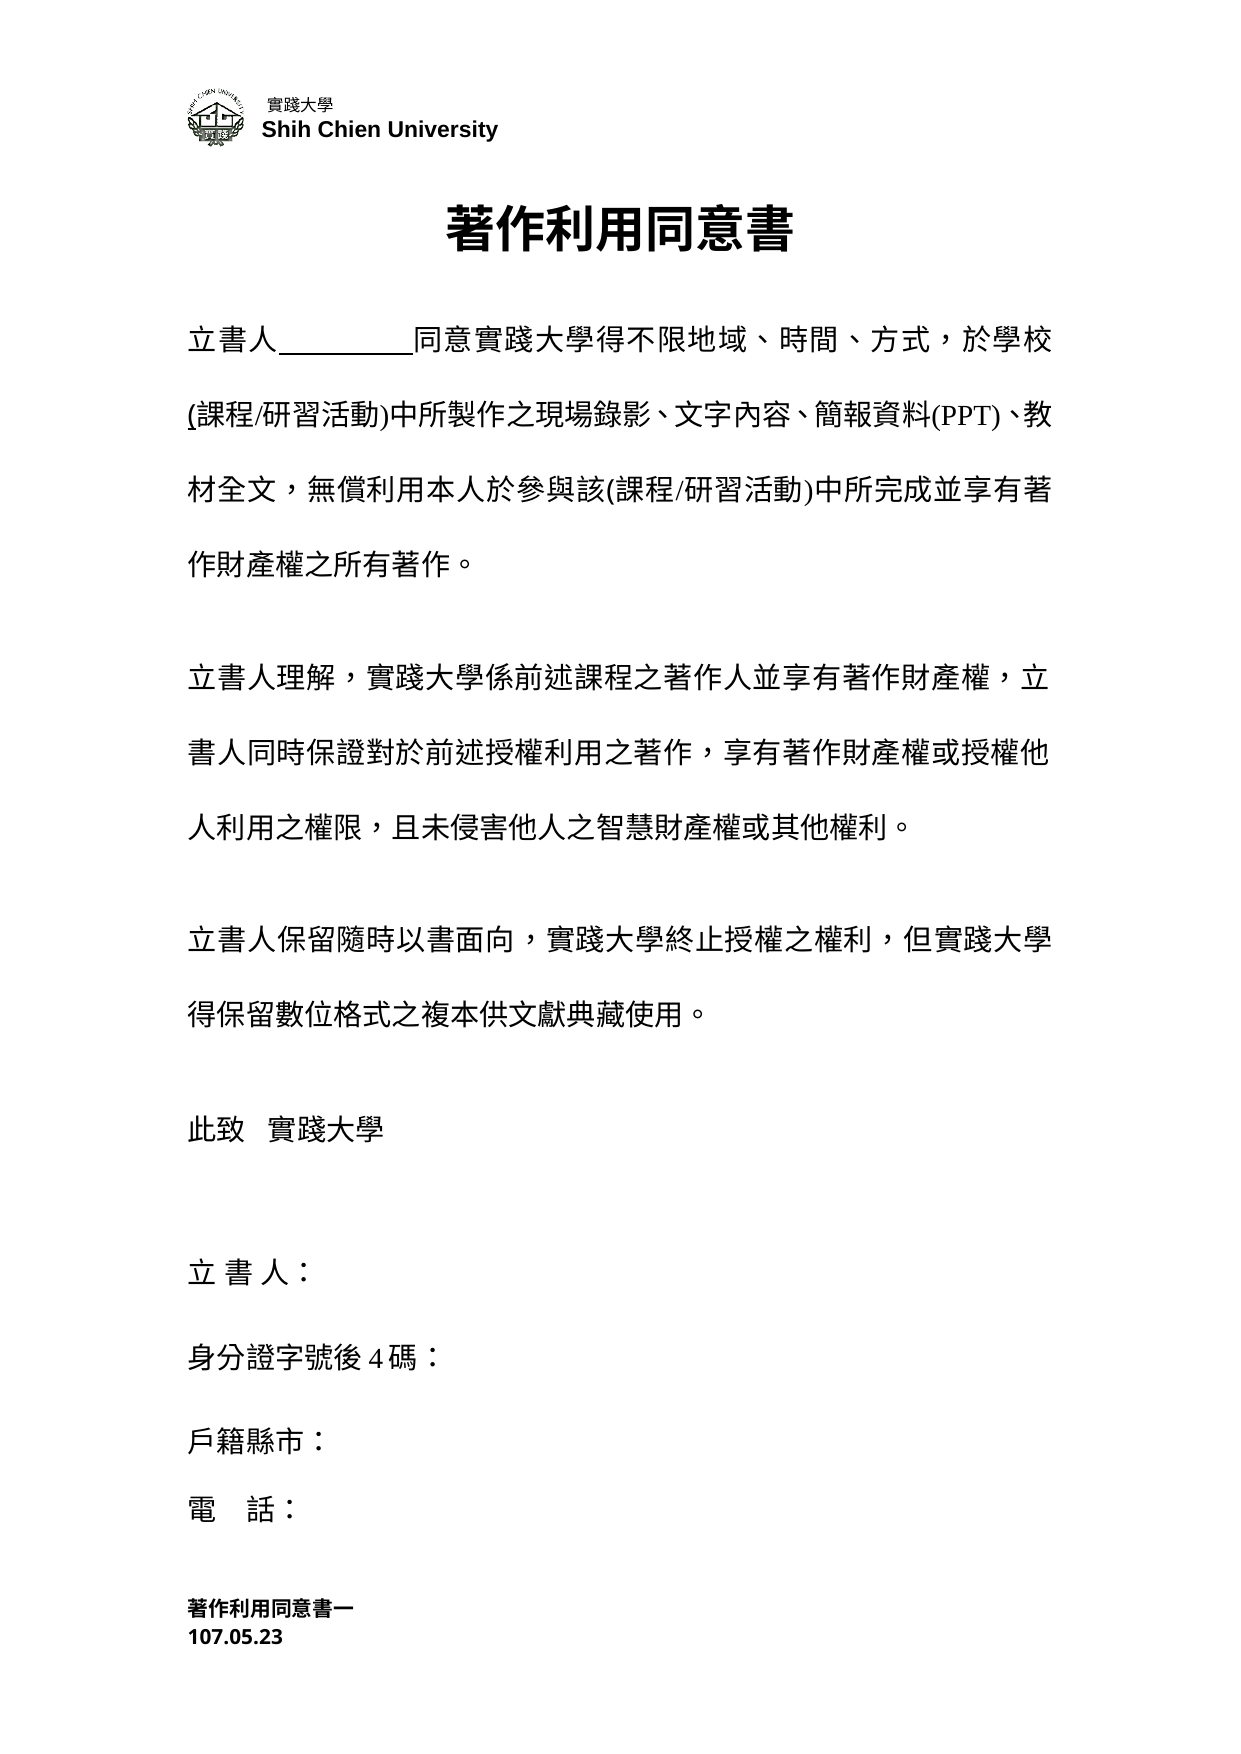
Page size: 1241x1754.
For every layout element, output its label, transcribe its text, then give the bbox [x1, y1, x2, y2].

text 立書人 同意實踐大學得不限地域、時間、方式，於學校 (課程/研習活動)中所製作之現場錄影、文字內容、簡報資料(PPT)、教材全文，無償利用本人於參與該(課程/研習活動)中所完成並享有著作財產權之所有著作。 [187, 301, 1053, 601]
text 戶籍縣市： [187, 1402, 1053, 1477]
text 立書人保留隨時以書面向，實踐大學終止授權之權利，但實踐大學得保留數位格式之複本供文獻典藏使用。 [187, 901, 1053, 1051]
picture [187, 88, 244, 147]
text 身分證字號後4碼： [187, 1318, 1053, 1393]
text 電 話： [187, 1487, 1053, 1528]
text 立 書 人： [187, 1233, 1053, 1308]
text 此致 實踐大學 [187, 1107, 1053, 1149]
text 立書人理解，實踐大學係前述課程之著作人並享有著作財產權，立書人同時保證對於前述授權利用之著作，享有著作財產權或授權他人利用之權限，且未侵害他人之智慧財產權或其他權利。 [187, 638, 1053, 863]
text 著作利用同意書 [187, 188, 1053, 263]
